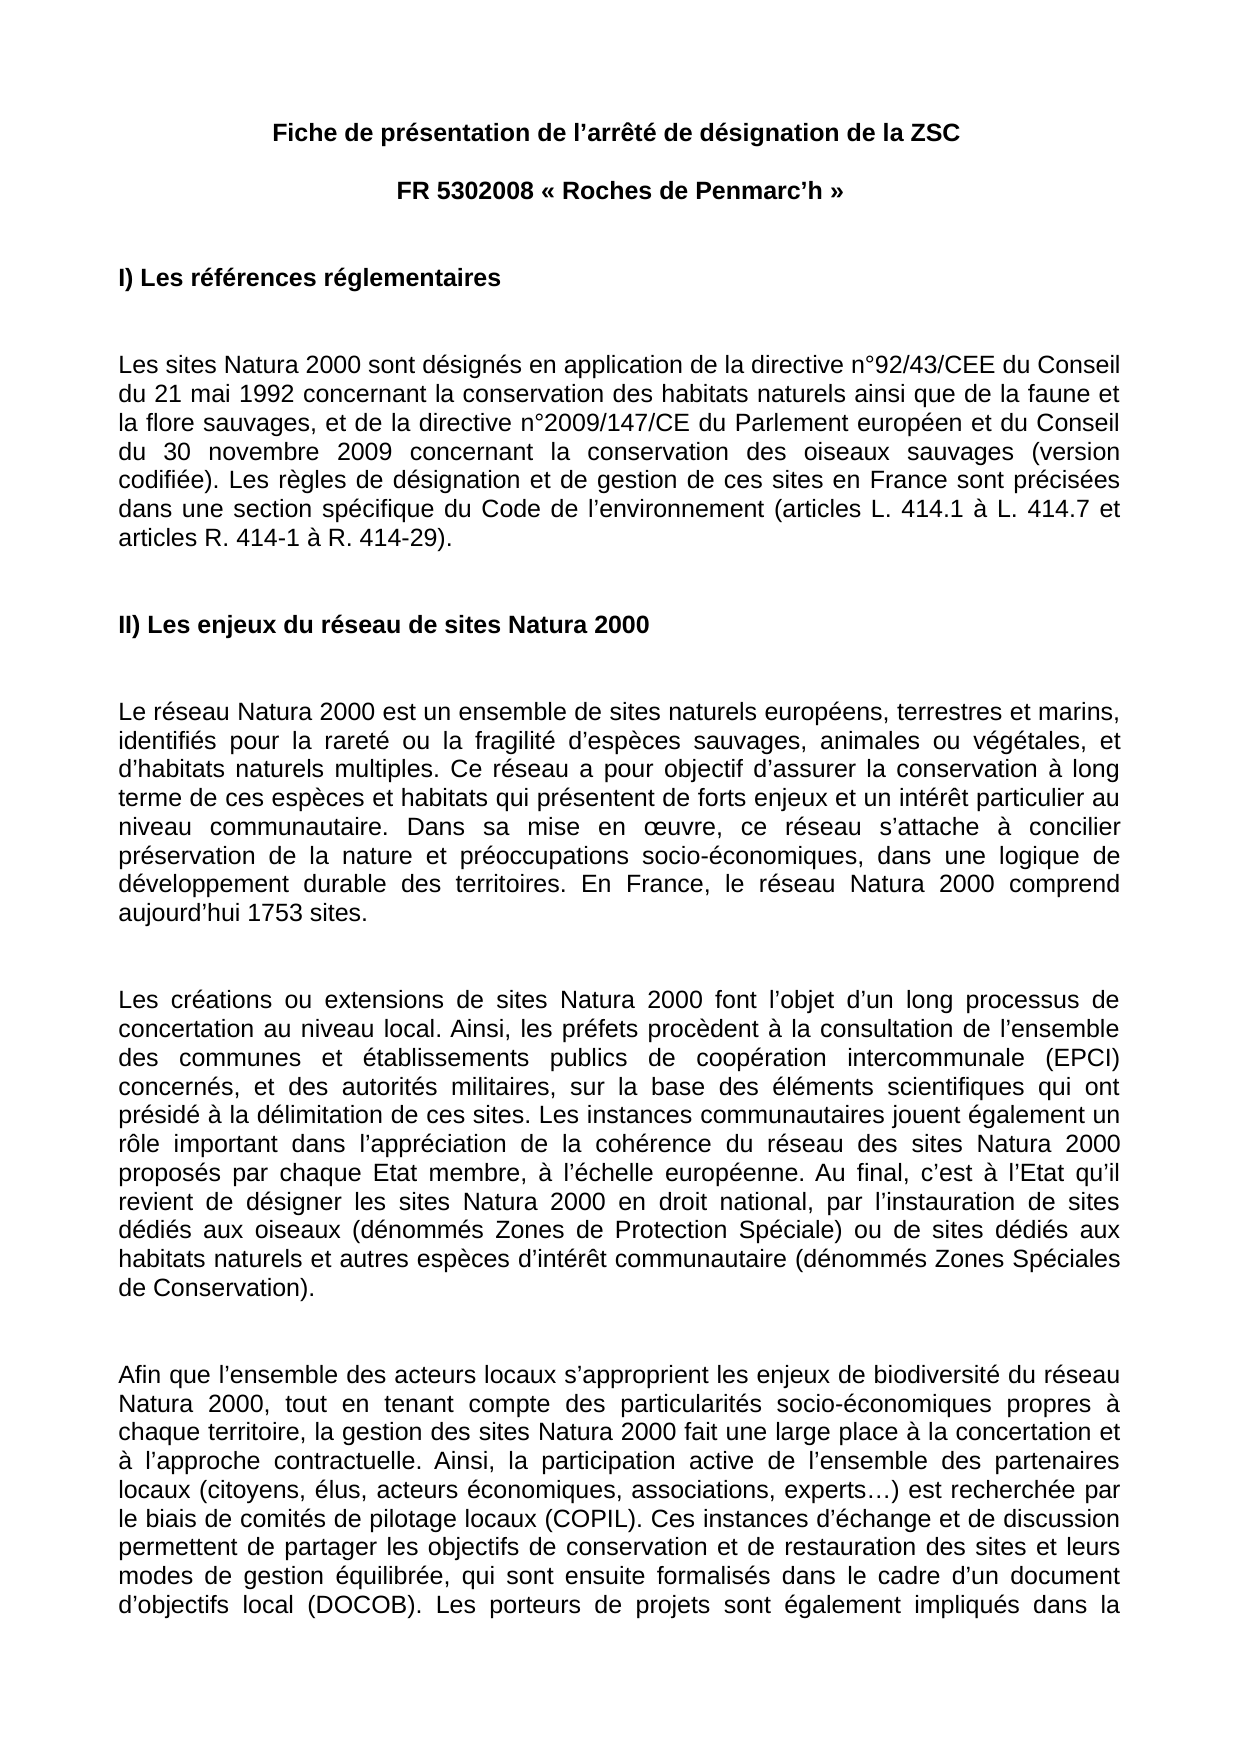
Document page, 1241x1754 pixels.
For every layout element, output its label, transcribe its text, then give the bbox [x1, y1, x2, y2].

subtitle FR 5302008 « Roches de Penmarc’h » [118, 176, 1122, 205]
text II) Les enjeux du réseau de sites Natura 2000 [118, 610, 1122, 638]
text Les créations ou extensions de sites Natura 2000 font l’objet d’un long processus de concertation au niveau local. Ainsi, les préfets procèdent à la consultation de l’ensemble des communes et établissements publics de coopération intercommunale (EPCI) concernés, et des autorités militaires, sur la base des éléments scientifiques qui ont présidé à la délimitation de ces sites. Les instances communautaires jouent également un rôle important dans l’appréciation de la cohérence du réseau des sites Natura 2000 proposés par chaque Etat membre, à l’échelle européenne. Au final, c’est à l’Etat qu’il revient de désigner les sites Natura 2000 en droit national, par l’instauration de sites dédiés aux oiseaux (dénommés Zones de Protection Spéciale) ou de sites dédiés aux habitats naturels et autres espèces d’intérêt communautaire (dénommés Zones Spéciales de Conservation). [118, 985, 1122, 1301]
text Les sites Natura 2000 sont désignés en application de la directive n°92/43/CEE du Conseil du 21 mai 1992 concernant la conservation des habitats naturels ainsi que de la faune et la flore sauvages, et de la directive n°2009/147/CE du Parlement européen et du Conseil du 30 novembre 2009 concernant la conservation des oiseaux sauvages (version codifiée). Les règles de désignation et de gestion de ces sites en France sont précisées dans une section spécifique du Code de l’environnement (articles L. 414.1 à L. 414.7 et articles R. 414-1 à R. 414-29). [118, 350, 1122, 551]
text Afin que l’ensemble des acteurs locaux s’approprient les enjeux de biodiversité du réseau Natura 2000, tout en tenant compte des particularités socio-économiques propres à chaque territoire, la gestion des sites Natura 2000 fait une large place à la concertation et à l’approche contractuelle. Ainsi, la participation active de l’ensemble des partenaires locaux (citoyens, élus, acteurs économiques, associations, experts…) est recherchée par le biais de comités de pilotage locaux (COPIL). Ces instances d’échange et de discussion permettent de partager les objectifs de conservation et de restauration des sites et leurs modes de gestion équilibrée, qui sont ensuite formalisés dans le cadre d’un document d’objectifs local (DOCOB). Les porteurs de projets sont également impliqués dans la [118, 1360, 1122, 1618]
text Fiche de présentation de l’arrêté de désignation de la ZSC [118, 118, 1122, 147]
text I) Les références réglementaires [118, 263, 1122, 292]
text Le réseau Natura 2000 est un ensemble de sites naturels européens, terrestres et marins, identifiés pour la rareté ou la fragilité d’espèces sauvages, animales ou végétales, et d’habitats naturels multiples. Ce réseau a pour objectif d’assurer la conservation à long terme de ces espèces et habitats qui présentent de forts enjeux et un intérêt particulier au niveau communautaire. Dans sa mise en œuvre, ce réseau s’attache à concilier préservation de la nature et préoccupations socio-économiques, dans une logique de développement durable des territoires. En France, le réseau Natura 2000 comprend aujourd’hui 1753 sites. [118, 697, 1122, 927]
